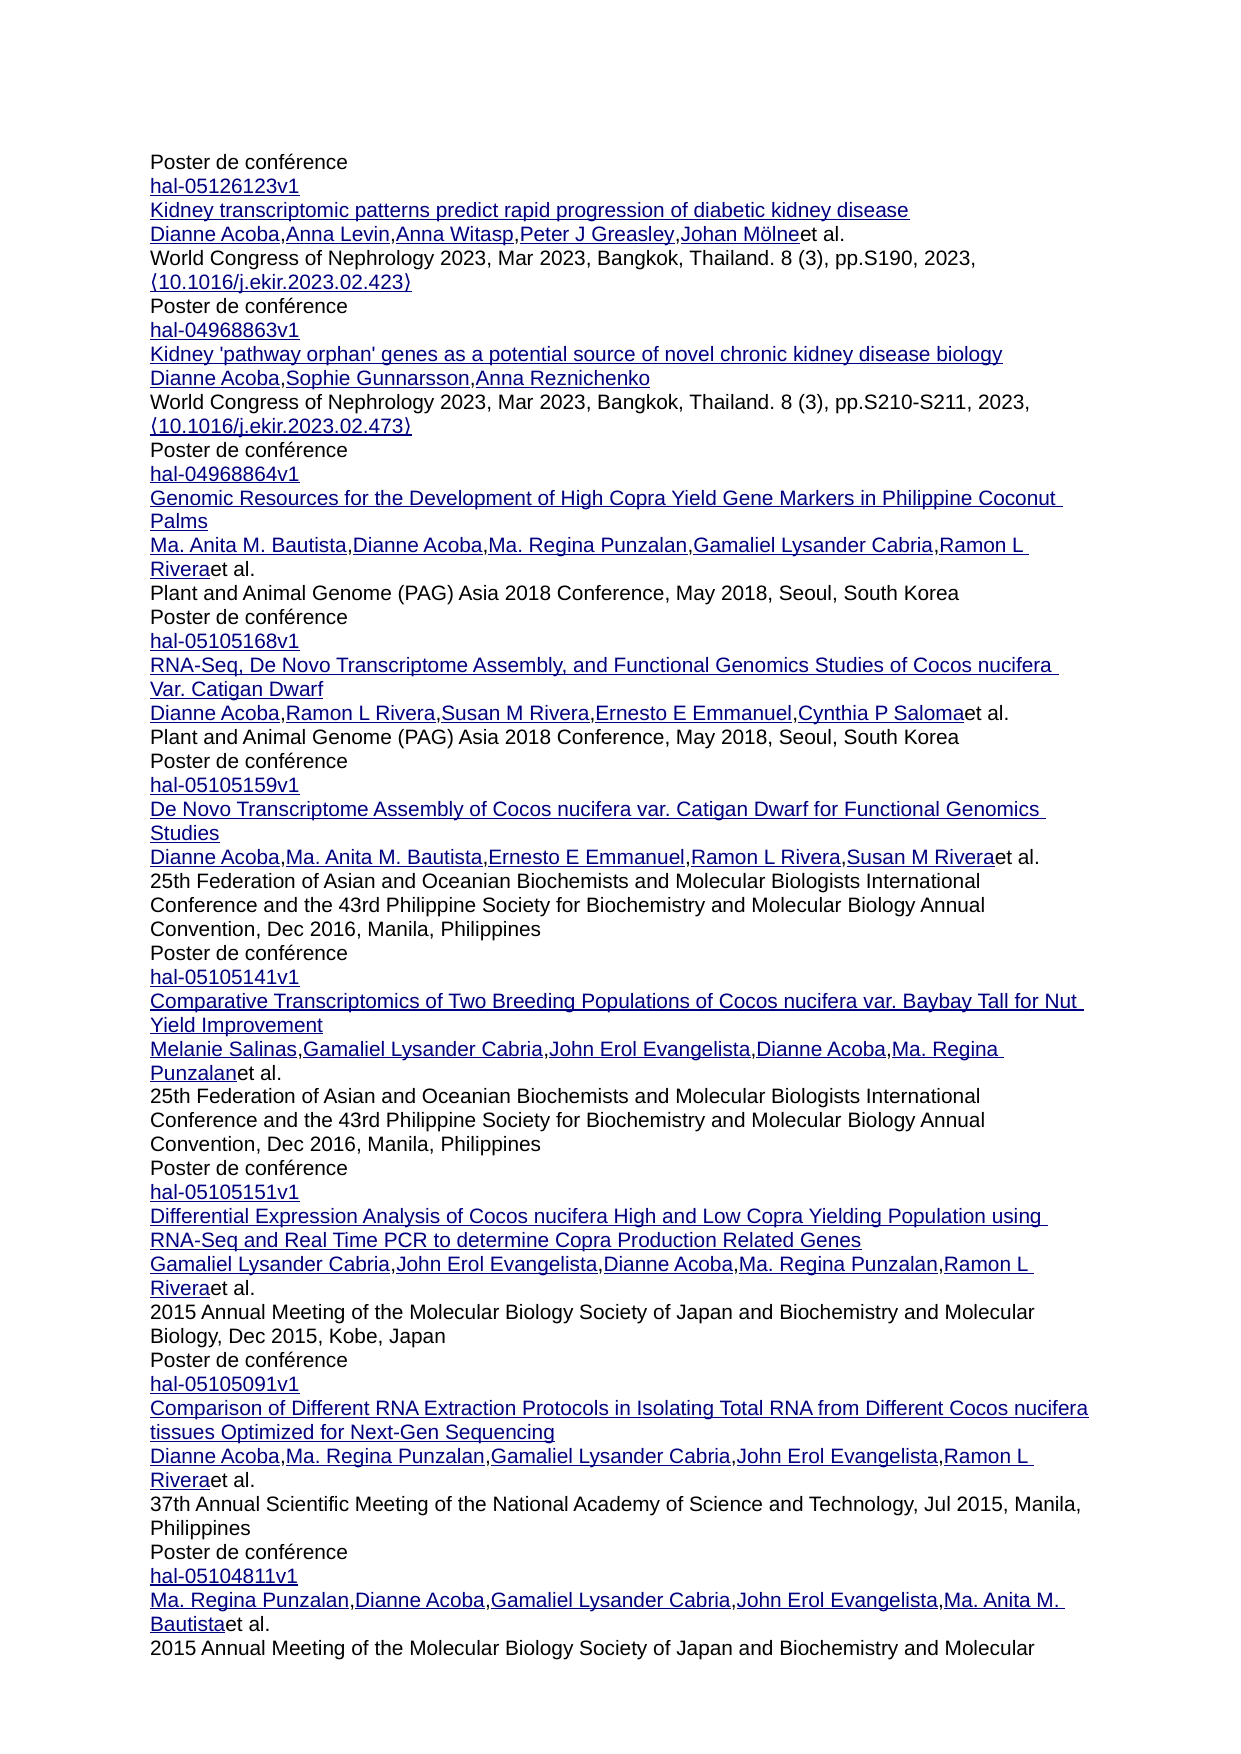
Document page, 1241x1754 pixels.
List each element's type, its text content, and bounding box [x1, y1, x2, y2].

table_cell Differential Expression Analysis of Cocos nucifera High and Low Copra Yielding Population using RNA-Seq and Real Time PCR to determine Copra Production Related Genes Gamaliel Lysander Cabria,John Erol Evangelista,Dianne Acoba,Ma. Regina Punzalan,Ramon L Riveraet al. 2015 Annual Meeting of the Molecular Biology Society of Japan and Biochemistry and Molecular Biology, Dec 2015, Kobe, Japan Poster de conférence hal-05105091v1 [150, 1204, 1090, 1396]
table_cell RNA-Seq, De Novo Transcriptome Assembly, and Functional Genomics Studies of Cocos nucifera Var. Catigan Dwarf Dianne Acoba,Ramon L Rivera,Susan M Rivera,Ernesto E Emmanuel,Cynthia P Salomaet al. Plant and Animal Genome (PAG) Asia 2018 Conference, May 2018, Seoul, South Korea Poster de conférence hal-05105159v1 [150, 653, 1090, 797]
table_header Poster de conférence hal-05126123v1 [150, 150, 1090, 198]
table_cell Draft assembly and analysis of the leaf transcriptome from three coconut tall varieties Ma. Regina Punzalan,Dianne Acoba,Gamaliel Lysander Cabria,John Erol Evangelista,Ma. Anita M. Bautistaet al. 2015 Annual Meeting of the Molecular Biology Society of Japan and Biochemistry and Molecular Biology, Dec 2015, Kobe, Japan Poster de conférence hal-05105119v1 [150, 1588, 1090, 1659]
table_cell Kidney 'pathway orphan' genes as a potential source of novel chronic kidney disease biology Dianne Acoba,Sophie Gunnarsson,Anna Reznichenko World Congress of Nephrology 2023, Mar 2023, Bangkok, Thailand. 8 (3), pp.S210-S211, 2023, ⟨10.1016/j.ekir.2023.02.473⟩ Poster de conférence hal-04968864v1 [150, 342, 1090, 485]
table_cell Comparative Transcriptomics of Two Breeding Populations of Cocos nucifera var. Baybay Tall for Nut Yield Improvement Melanie Salinas,Gamaliel Lysander Cabria,John Erol Evangelista,Dianne Acoba,Ma. Regina Punzalanet al. 25th Federation of Asian and Oceanian Biochemists and Molecular Biologists International Conference and the 43rd Philippine Society for Biochemistry and Molecular Biology Annual Convention, Dec 2016, Manila, Philippines Poster de conférence hal-05105151v1 [150, 989, 1090, 1204]
table_cell Genomic Resources for the Development of High Copra Yield Gene Markers in Philippine Coconut Palms Ma. Anita M. Bautista,Dianne Acoba,Ma. Regina Punzalan,Gamaliel Lysander Cabria,Ramon L Riveraet al. Plant and Animal Genome (PAG) Asia 2018 Conference, May 2018, Seoul, South Korea Poster de conférence hal-05105168v1 [150, 485, 1090, 653]
table_cell Comparison of Different RNA Extraction Protocols in Isolating Total RNA from Different Cocos nucifera tissues Optimized for Next-Gen Sequencing Dianne Acoba,Ma. Regina Punzalan,Gamaliel Lysander Cabria,John Erol Evangelista,Ramon L Riveraet al. 37th Annual Scientific Meeting of the National Academy of Science and Technology, Jul 2015, Manila, Philippines Poster de conférence hal-05104811v1 [150, 1396, 1090, 1587]
table_cell De Novo Transcriptome Assembly of Cocos nucifera var. Catigan Dwarf for Functional Genomics Studies Dianne Acoba,Ma. Anita M. Bautista,Ernesto E Emmanuel,Ramon L Rivera,Susan M Riveraet al. 25th Federation of Asian and Oceanian Biochemists and Molecular Biologists International Conference and the 43rd Philippine Society for Biochemistry and Molecular Biology Annual Convention, Dec 2016, Manila, Philippines Poster de conférence hal-05105141v1 [150, 797, 1090, 988]
table_cell Kidney transcriptomic patterns predict rapid progression of diabetic kidney disease Dianne Acoba,Anna Levin,Anna Witasp,Peter J Greasley,Johan Mölneet al. World Congress of Nephrology 2023, Mar 2023, Bangkok, Thailand. 8 (3), pp.S190, 2023, ⟨10.1016/j.ekir.2023.02.423⟩ Poster de conférence hal-04968863v1 [150, 198, 1090, 342]
